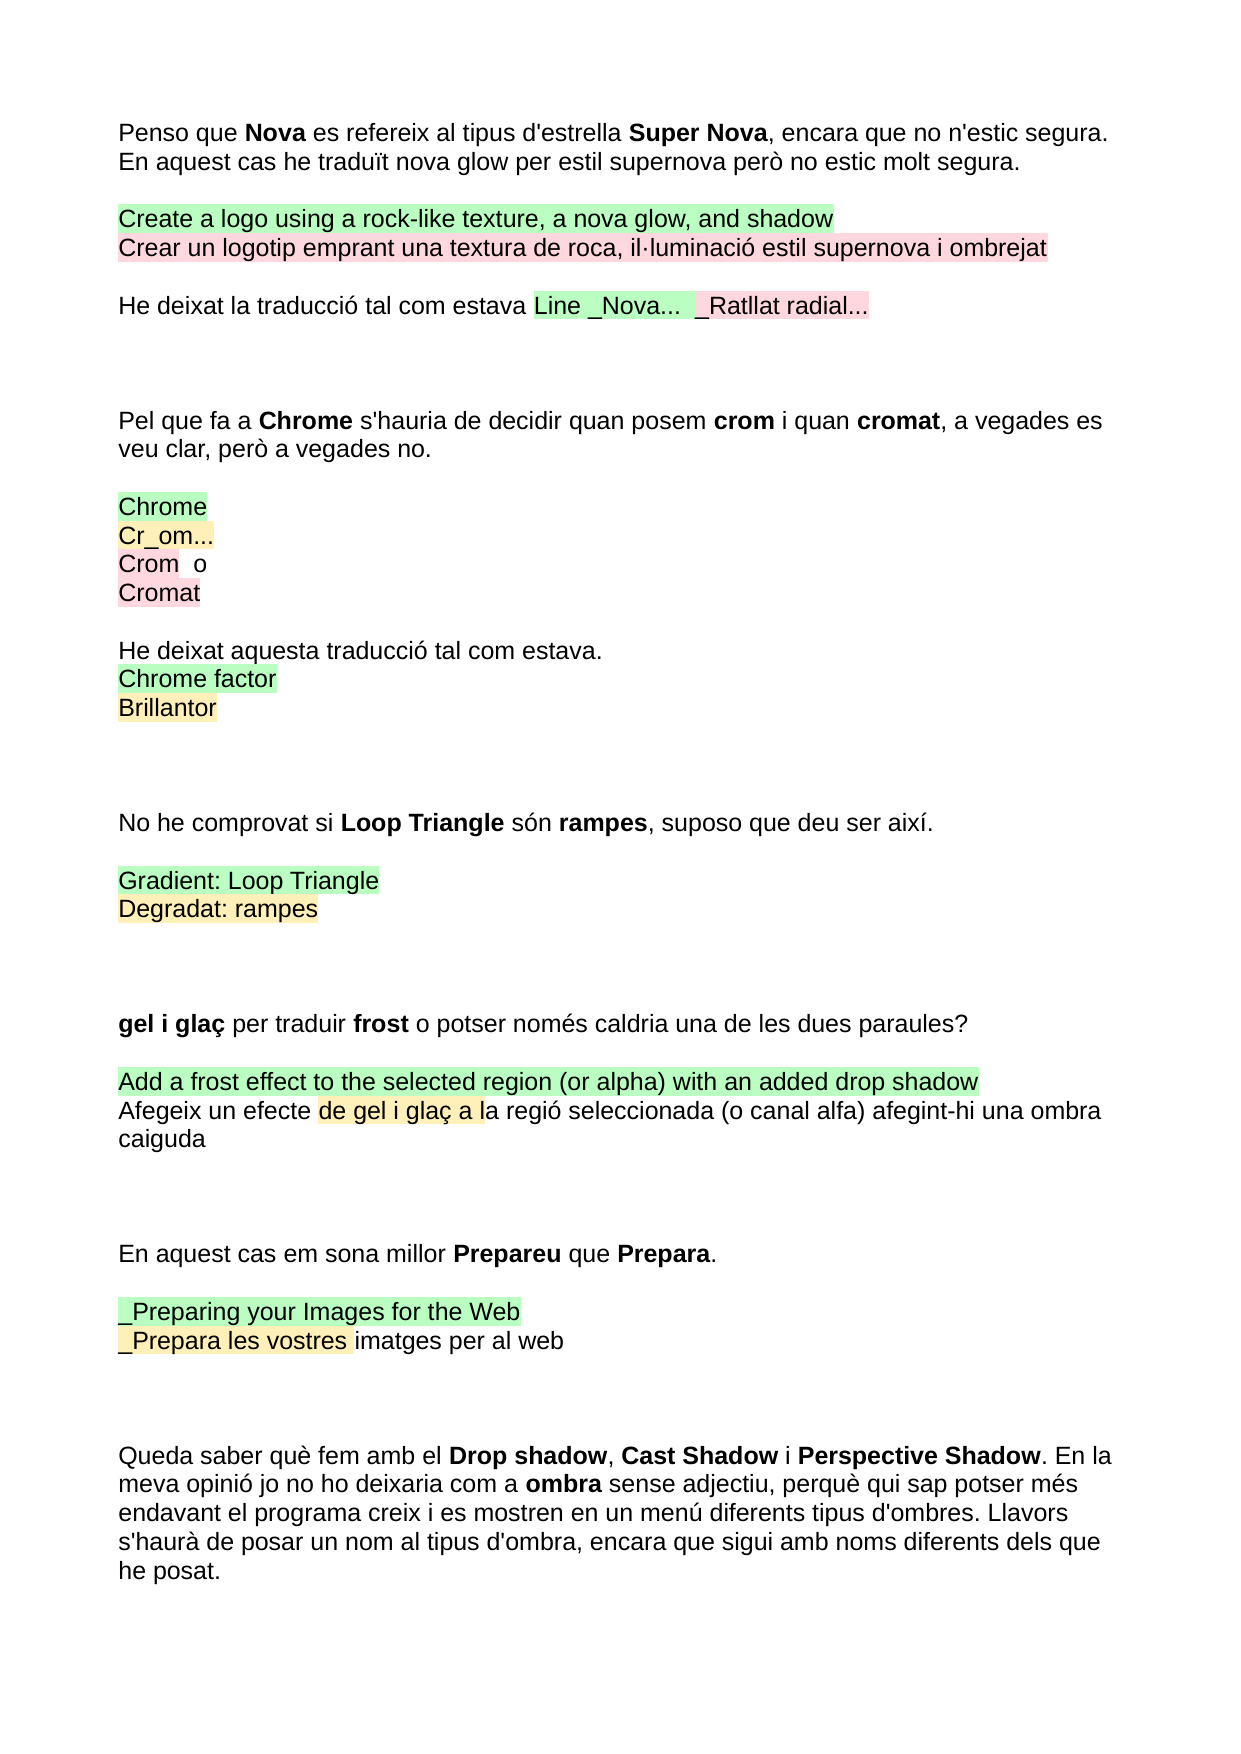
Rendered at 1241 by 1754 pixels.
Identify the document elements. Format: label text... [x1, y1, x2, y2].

text Degradat: rampes [118, 894, 1122, 923]
text No he comprovat si Loop Triangle són rampes, suposo que deu ser així. [118, 808, 1122, 837]
text Crom o [118, 549, 1122, 578]
text Chrome factor [118, 664, 1122, 693]
text He deixat la traducció tal com estava Line _Nova... _Ratllat radial... [118, 291, 1122, 319]
text Crear un logotip emprant una textura de roca, il·luminació estil supernova i ombrejat [118, 233, 1122, 262]
text En aquest cas em sona millor Prepareu que Prepara. [118, 1239, 1122, 1268]
text Cromat [118, 578, 1122, 607]
text Queda saber què fem amb el Drop shadow, Cast Shadow i Perspective Shadow. En la meva opinió jo no ho deixaria com a ombra sense adjectiu, perquè qui sap potser més endavant el programa creix i es mostren en un menú diferents tipus d'ombres. Llavors s'haurà de posar un nom al tipus d'ombra, encara que sigui amb noms diferents dels que he posat. [118, 1441, 1122, 1584]
text Chrome [118, 492, 1122, 521]
text Gradient: Loop Triangle [118, 866, 1122, 894]
text Create a logo using a rock-like texture, a nova glow, and shadow [118, 204, 1122, 233]
text He deixat aquesta traducció tal com estava. [118, 636, 1122, 664]
text Penso que Nova es refereix al tipus d'estrella Super Nova, encara que no n'estic segura. En aquest cas he traduït nova glow per estil supernova però no estic molt segura. [118, 118, 1122, 176]
text Brillantor [118, 693, 1122, 722]
text Cr_om... [118, 521, 1122, 549]
text Add a frost effect to the selected region (or alpha) with an added drop shadow [118, 1067, 1122, 1096]
text _Prepara les vostres imatges per al web [118, 1326, 1122, 1354]
text gel i glaç per traduir frost o potser només caldria una de les dues paraules? [118, 1009, 1122, 1038]
text Pel que fa a Chrome s'hauria de decidir quan posem crom i quan cromat, a vegades es veu clar, però a vegades no. [118, 406, 1122, 463]
text _Preparing your Images for the Web [118, 1297, 1122, 1326]
text Afegeix un efecte de gel i glaç a la regió seleccionada (o canal alfa) afegint-hi una ombra caiguda [118, 1096, 1122, 1153]
